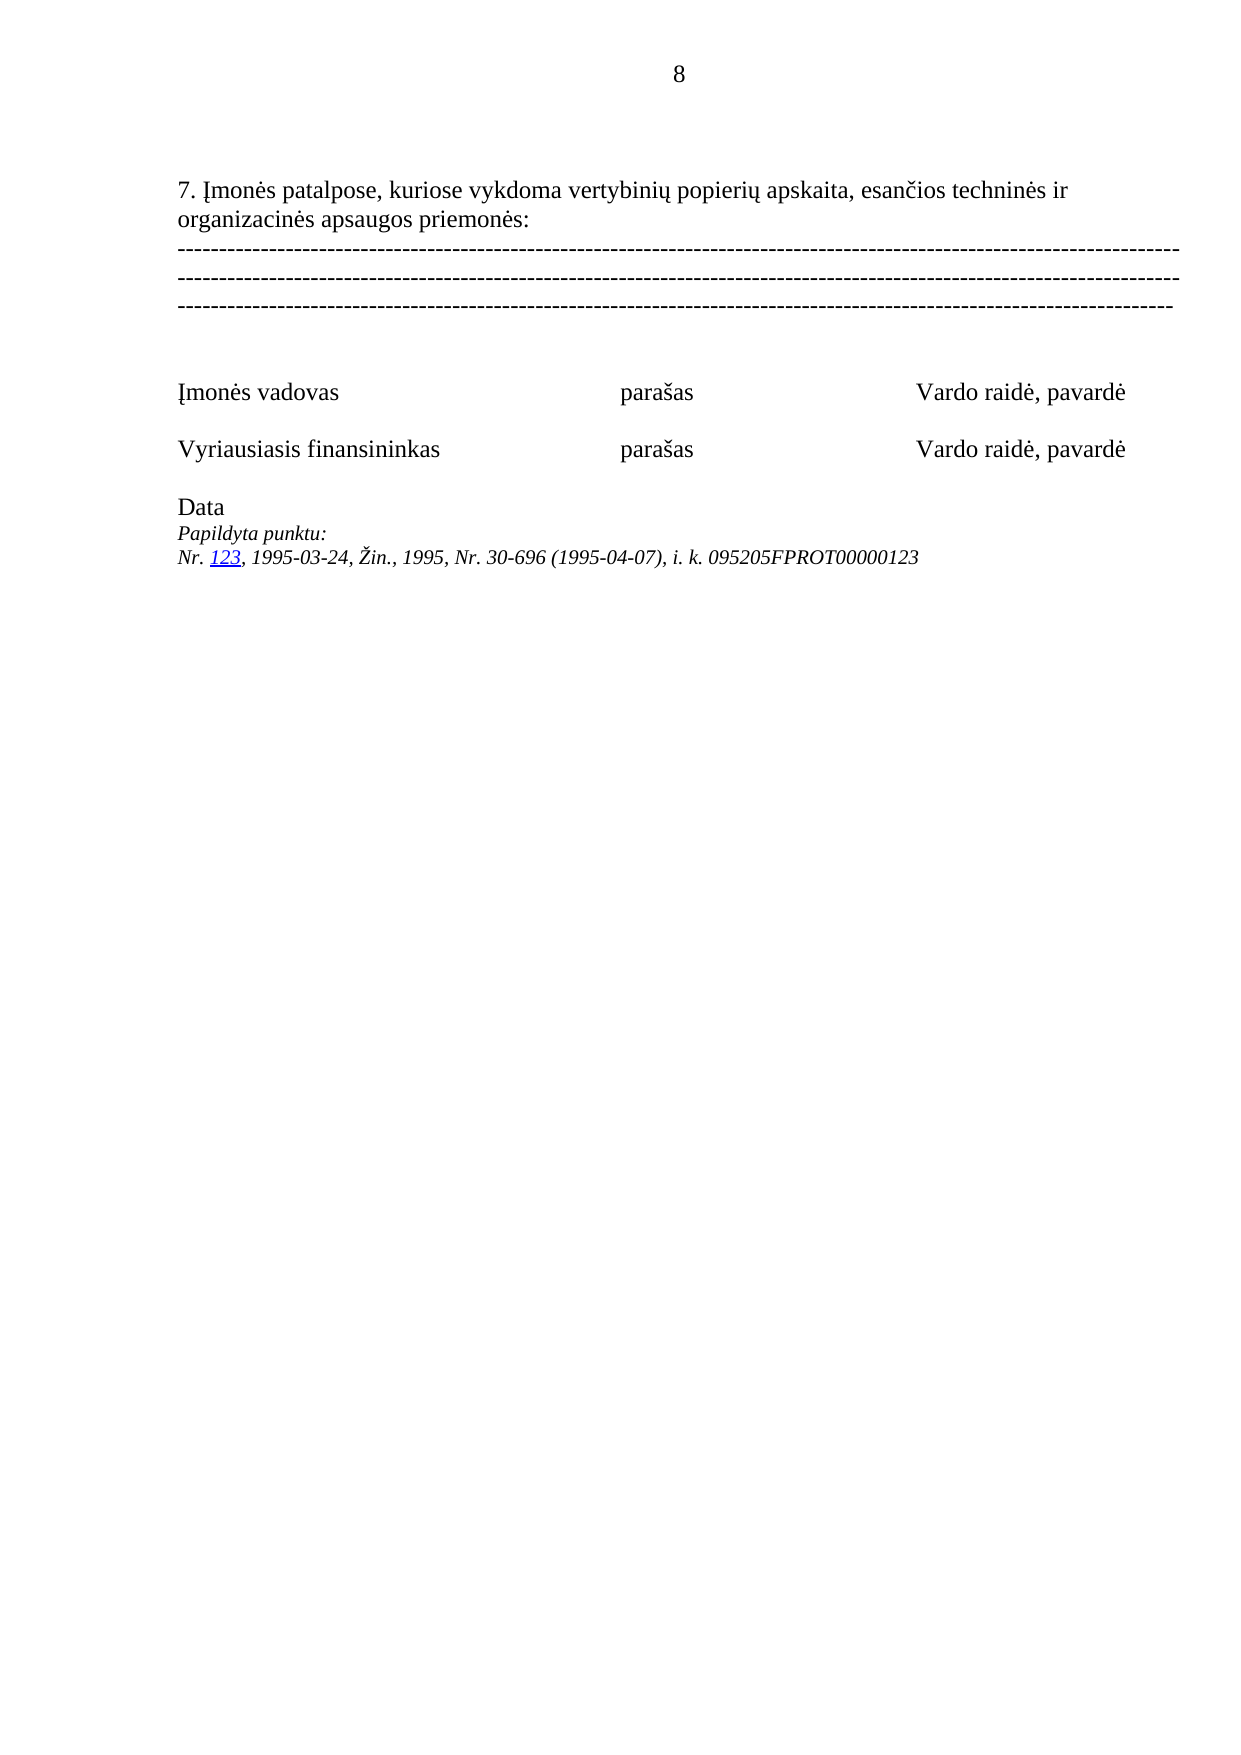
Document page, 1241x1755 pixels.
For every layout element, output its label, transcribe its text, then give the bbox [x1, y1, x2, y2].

text Data [177, 492, 1181, 521]
text 7. Įmonės patalpose, kuriose vykdoma vertybinių popierių apskaita, esančios techninės ir organizacinės apsaugos priemonės: [177, 176, 1181, 233]
text Įmonės vadovas parašas Vardo raidė, pavardė [177, 377, 1181, 406]
text Vyriausiasis finansininkas parašas Vardo raidė, pavardė [177, 434, 1181, 463]
text Nr. 123, 1995-03-24, Žin., 1995, Nr. 30-696 (1995-04-07), i. k. 095205FPROT00000123 [177, 545, 1181, 569]
text Papildyta punktu: [177, 521, 1181, 545]
